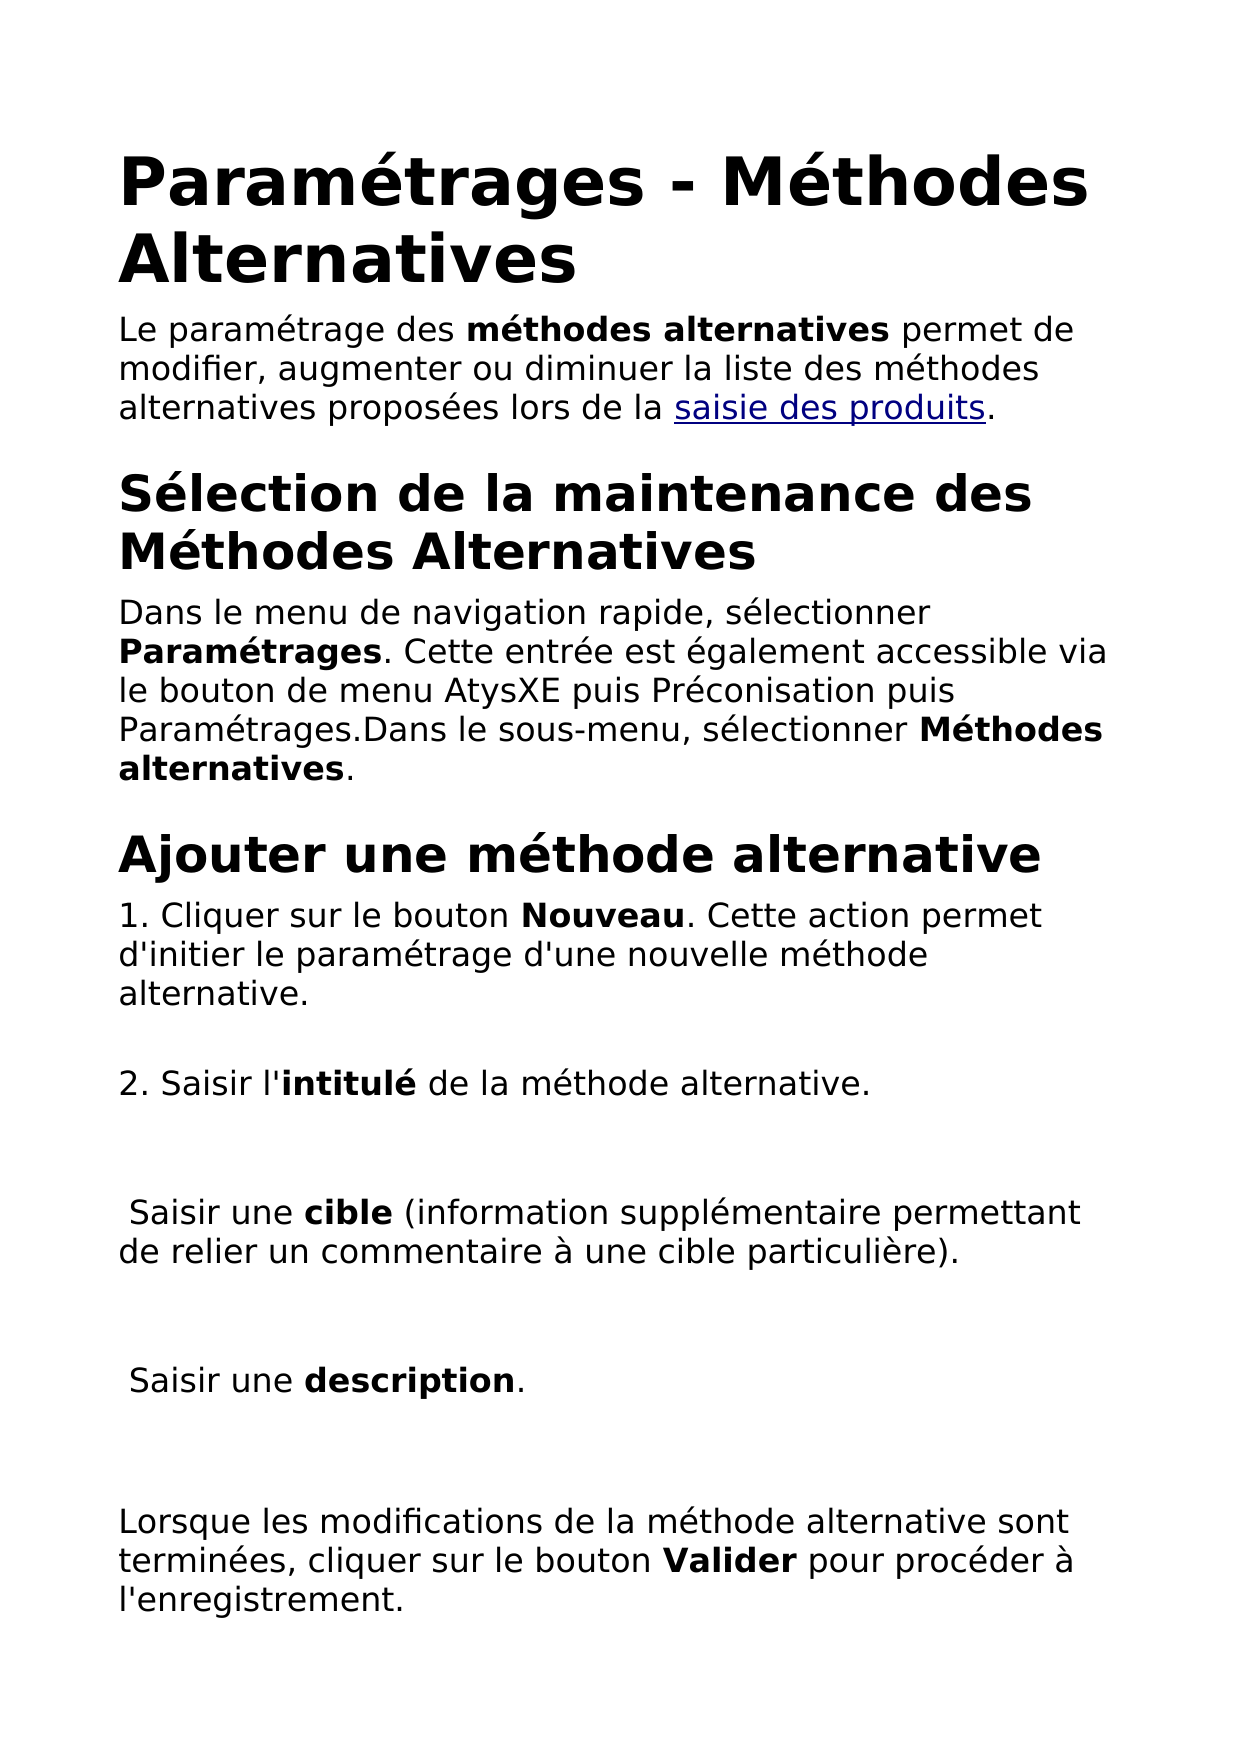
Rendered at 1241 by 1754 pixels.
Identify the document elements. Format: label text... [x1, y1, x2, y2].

subtitle Ajouter une méthode alternative [118, 826, 1122, 884]
text Le paramétrage des méthodes alternatives permet de modifier, augmenter ou diminuer la liste des méthodes alternatives proposées lors de la saisie des produits. [118, 311, 1122, 427]
text Dans le menu de navigation rapide, sélectionner Paramétrages. Cette entrée est également accessible via le bouton de menu AtysXE puis Préconisation puis Paramétrages.Dans le sous-menu, sélectionner Méthodes alternatives. [118, 594, 1122, 788]
subtitle Paramétrages - Méthodes Alternatives [118, 143, 1122, 298]
text Lorsque les modifications de la méthode alternative sont terminées, cliquer sur le bouton Valider pour procéder à l'enregistrement. [118, 1503, 1122, 1619]
subtitle Sélection de la maintenance des Méthodes Alternatives [118, 465, 1122, 581]
text 1. Cliquer sur le bouton Nouveau. Cette action permet d'initier le paramétrage d'une nouvelle méthode alternative. [118, 896, 1122, 1052]
text Saisir une cible (information supplémentaire permettant de relier un commentaire à une cible particulière). [118, 1154, 1122, 1310]
text Saisir une description. [118, 1322, 1122, 1400]
text 2. Saisir l'intitulé de la méthode alternative. [118, 1064, 1122, 1142]
